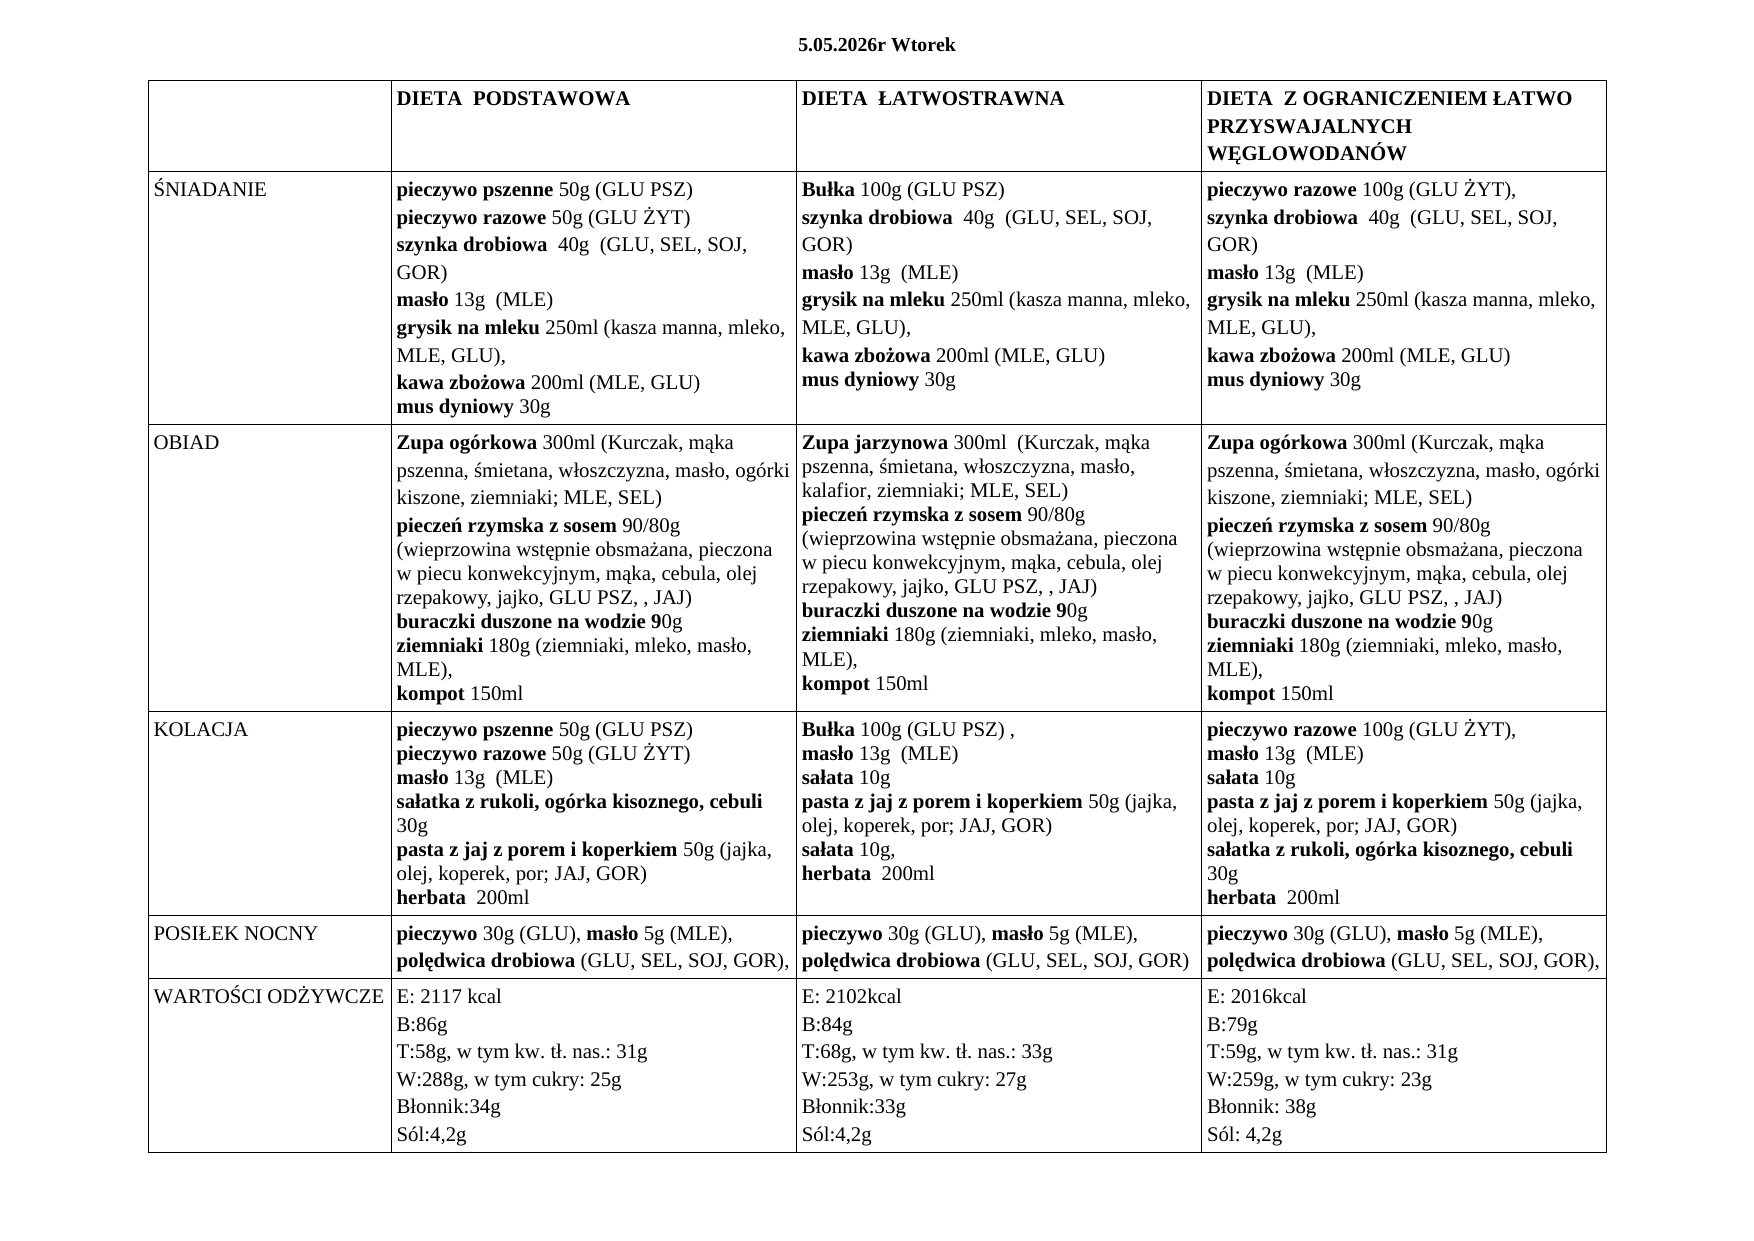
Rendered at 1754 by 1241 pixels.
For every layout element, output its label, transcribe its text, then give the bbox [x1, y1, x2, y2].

table_cell pieczywo pszenne 50g (GLU PSZ) pieczywo razowe 50g (GLU ŻYT) masło 13g (MLE) sałatka z rukoli, ogórka kisoznego, cebuli 30g pasta z jaj z porem i koperkiem 50g (jajka, olej, koperek, por; JAJ, GOR) herbata 200ml [392, 712, 796, 915]
table_cell pieczywo razowe 100g (GLU ŻYT), szynka drobiowa 40g (GLU, SEL, SOJ, GOR) masło 13g (MLE) grysik na mleku 250ml (kasza manna, mleko, MLE, GLU), kawa zbożowa 200ml (MLE, GLU) mus dyniowy 30g [1202, 172, 1606, 424]
table_cell OBIAD [149, 425, 391, 711]
table_header DIETA ŁATWOSTRAWNA [797, 81, 1201, 171]
table_cell ŚNIADANIE [149, 172, 391, 424]
table_header [149, 81, 391, 171]
text 5.05.2026r Wtorek [148, 33, 1606, 56]
table_cell WARTOŚCI ODŻYWCZE [149, 979, 391, 1152]
table_cell Zupa jarzynowa 300ml (Kurczak, mąka pszenna, śmietana, włoszczyzna, masło, kalafior, ziemniaki; MLE, SEL) pieczeń rzymska z sosem 90/80g (wieprzowina wstępnie obsmażana, pieczona w piecu konwekcyjnym, mąka, cebula, olej rzepakowy, jajko, GLU PSZ, , JAJ) buraczki duszone na wodzie 90g ziemniaki 180g (ziemniaki, mleko, masło, MLE), kompot 150ml [797, 425, 1201, 711]
table_cell pieczywo 30g (GLU), masło 5g (MLE), polędwica drobiowa (GLU, SEL, SOJ, GOR), [392, 916, 796, 978]
table_cell POSIŁEK NOCNY [149, 916, 391, 978]
table_header DIETA Z ograniczeniem łatwo przyswajalnych węglowodanów [1202, 81, 1606, 171]
table_cell Zupa ogórkowa 300ml (Kurczak, mąka pszenna, śmietana, włoszczyzna, masło, ogórki kiszone, ziemniaki; MLE, SEL) pieczeń rzymska z sosem 90/80g (wieprzowina wstępnie obsmażana, pieczona w piecu konwekcyjnym, mąka, cebula, olej rzepakowy, jajko, GLU PSZ, , JAJ) buraczki duszone na wodzie 90g ziemniaki 180g (ziemniaki, mleko, masło, MLE), kompot 150ml [1202, 425, 1606, 711]
table_cell Zupa ogórkowa 300ml (Kurczak, mąka pszenna, śmietana, włoszczyzna, masło, ogórki kiszone, ziemniaki; MLE, SEL) pieczeń rzymska z sosem 90/80g (wieprzowina wstępnie obsmażana, pieczona w piecu konwekcyjnym, mąka, cebula, olej rzepakowy, jajko, GLU PSZ, , JAJ) buraczki duszone na wodzie 90g ziemniaki 180g (ziemniaki, mleko, masło, MLE), kompot 150ml [392, 425, 796, 711]
table_header DIETA PODSTAWOWA [392, 81, 796, 171]
table_cell pieczywo razowe 100g (GLU ŻYT), masło 13g (MLE) sałata 10g pasta z jaj z porem i koperkiem 50g (jajka, olej, koperek, por; JAJ, GOR) sałatka z rukoli, ogórka kisoznego, cebuli 30g herbata 200ml [1202, 712, 1606, 915]
table_cell E: 2102kcal B:84g T:68g, w tym kw. tł. nas.: 33g W:253g, w tym cukry: 27g Błonnik:33g Sól:4,2g [797, 979, 1201, 1152]
table_cell Bułka 100g (GLU PSZ) szynka drobiowa 40g (GLU, SEL, SOJ, GOR) masło 13g (MLE) grysik na mleku 250ml (kasza manna, mleko, MLE, GLU), kawa zbożowa 200ml (MLE, GLU) mus dyniowy 30g [797, 172, 1201, 424]
table_cell pieczywo 30g (GLU), masło 5g (MLE), polędwica drobiowa (GLU, SEL, SOJ, GOR) [797, 916, 1201, 978]
table_cell E: 2117 kcal B:86g T:58g, w tym kw. tł. nas.: 31g W:288g, w tym cukry: 25g Błonnik:34g Sól:4,2g [392, 979, 796, 1152]
table_cell pieczywo pszenne 50g (GLU PSZ) pieczywo razowe 50g (GLU ŻYT) szynka drobiowa 40g (GLU, SEL, SOJ, GOR) masło 13g (MLE) grysik na mleku 250ml (kasza manna, mleko, MLE, GLU), kawa zbożowa 200ml (MLE, GLU) mus dyniowy 30g [392, 172, 796, 424]
table_cell Bułka 100g (GLU PSZ) , masło 13g (MLE) sałata 10g pasta z jaj z porem i koperkiem 50g (jajka, olej, koperek, por; JAJ, GOR) sałata 10g, herbata 200ml [797, 712, 1201, 915]
table_cell KOLACJA [149, 712, 391, 915]
table_cell E: 2016kcal B:79g T:59g, w tym kw. tł. nas.: 31g W:259g, w tym cukry: 23g Błonnik: 38g Sól: 4,2g [1202, 979, 1606, 1152]
table_cell pieczywo 30g (GLU), masło 5g (MLE), polędwica drobiowa (GLU, SEL, SOJ, GOR), [1202, 916, 1606, 978]
